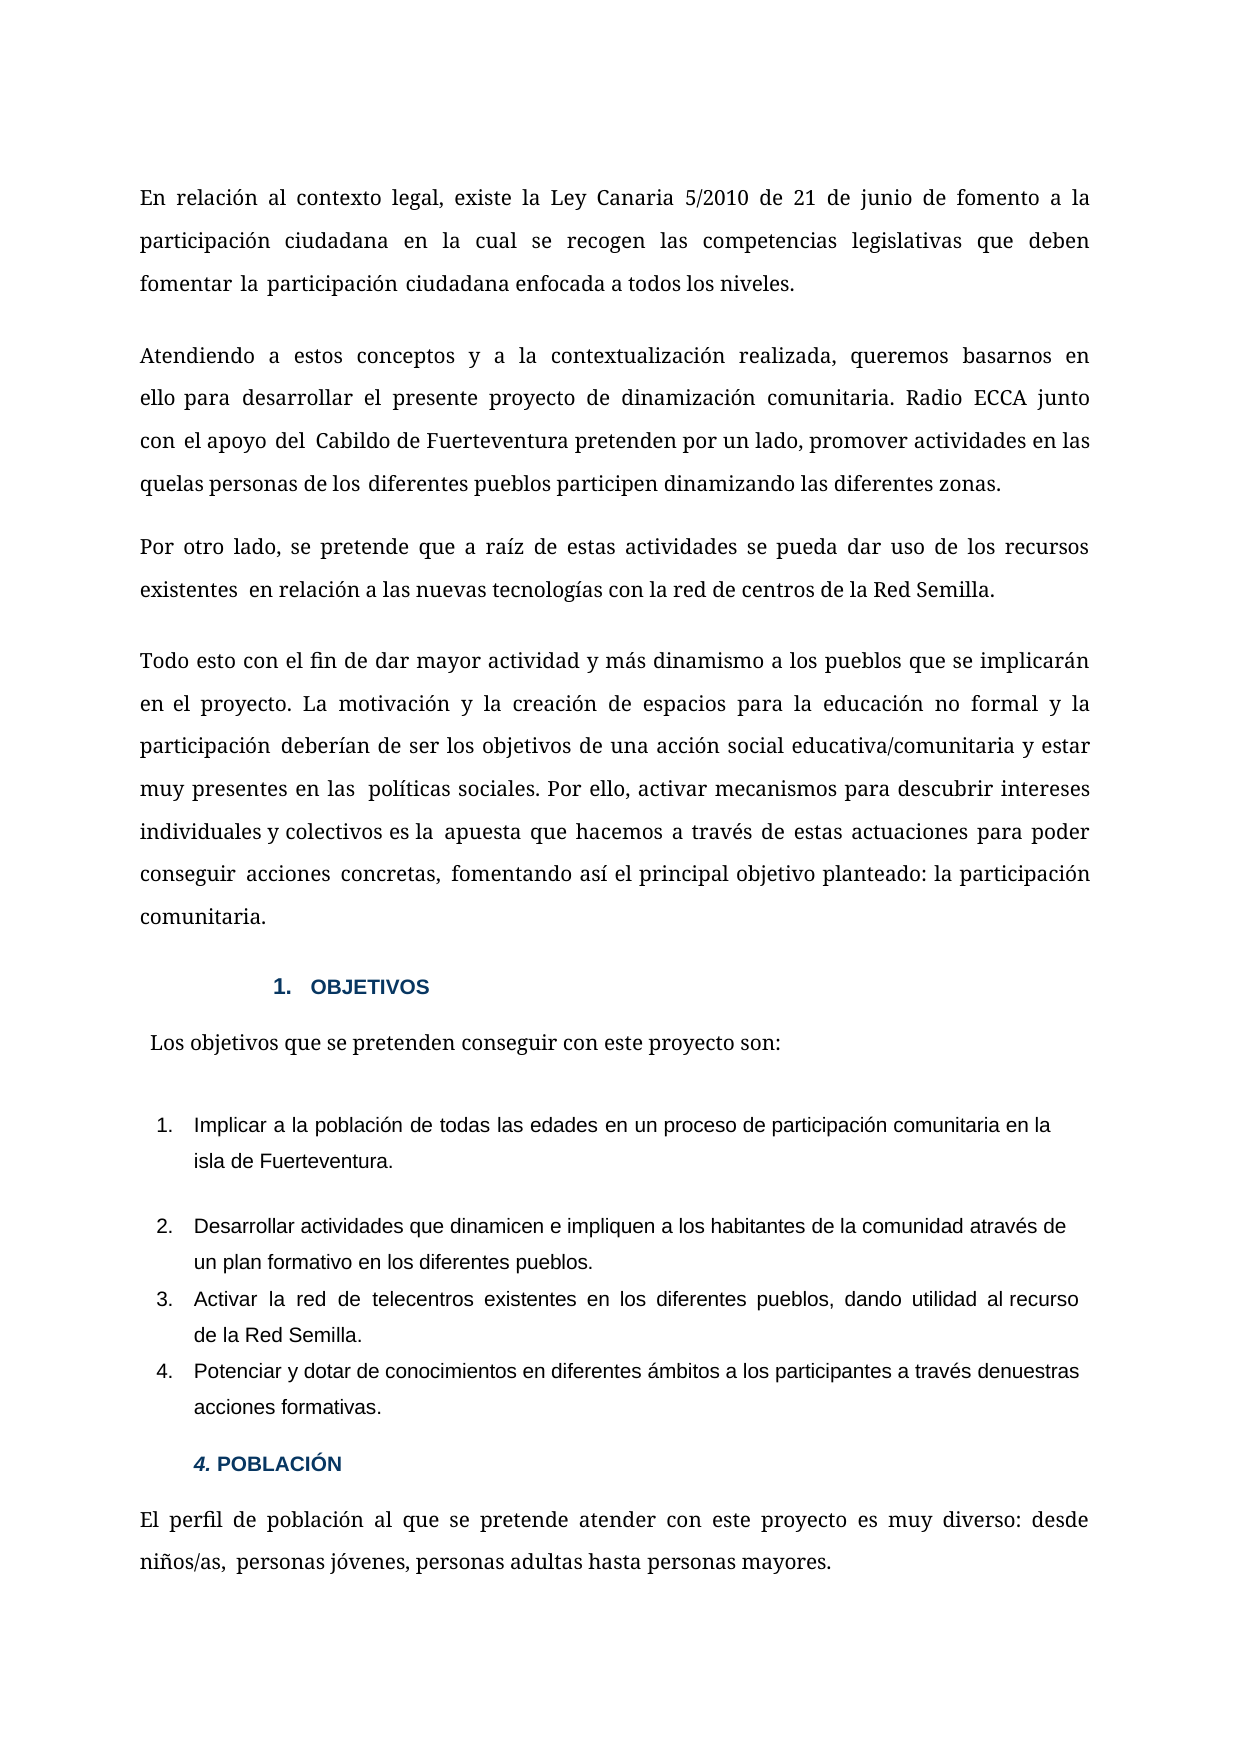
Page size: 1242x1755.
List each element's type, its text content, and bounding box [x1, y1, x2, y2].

text Atendiendo a estos conceptos y a la contextualización realizada, queremos basarnos en ello para desarrollar el presente proyecto de dinamización comunitaria. Radio ECCA junto con el apoyo del Cabildo de Fuerteventura pretenden por un lado, promover actividades en las quelas personas de los diferentes pueblos participen dinamizando las diferentes zonas. [139, 341, 1090, 497]
text 4. POBLACIÓN [194, 1452, 1102, 1476]
text Por otro lado, se pretende que a raíz de estas actividades se pueda dar uso de los recursos existentes en relación a las nuevas tecnologías con la red de centros de la Red Semilla. [139, 532, 1090, 603]
text Los objetivos que se pretenden conseguir con este proyecto son: [150, 1028, 1102, 1056]
text Todo esto con el fin de dar mayor actividad y más dinamismo a los pueblos que se implicarán en el proyecto. La motivación y la creación de espacios para la educación no formal y la participación deberían de ser los objetivos de una acción social educativa/comunitaria y estar muy presentes en las políticas sociales. Por ello, activar mecanismos para descubrir intereses individuales y colectivos es la apuesta que hacemos a través de estas actuaciones para poder conseguir acciones concretas, fomentando así el principal objetivo planteado: la participación comunitaria. [139, 646, 1090, 930]
list OBJETIVOS [273, 973, 1102, 1000]
text En relación al contexto legal, existe la Ley Canaria 5/2010 de 21 de junio de fomento a la participación ciudadana en la cual se recogen las competencias legislativas que deben fomentar la participación ciudadana enfocada a todos los niveles. [139, 183, 1090, 297]
list Activar la red de telecentros existentes en los diferentes pueblos, dando utilidad al recurso de la Red Semilla. [156, 1286, 1083, 1346]
list Implicar a la población de todas las edades en un proceso de participación comunitaria en la isla de Fuerteventura. [156, 1113, 1054, 1173]
text El perfil de población al que se pretende atender con este proyecto es muy diverso: desde niños/as, personas jóvenes, personas adultas hasta personas mayores. [139, 1505, 1089, 1576]
list Potenciar y dotar de conocimientos en diferentes ámbitos a los participantes a través denuestras acciones formativas. [156, 1359, 1083, 1419]
list Desarrollar actividades que dinamicen e impliquen a los habitantes de la comunidad através de un plan formativo en los diferentes pueblos. [156, 1214, 1073, 1274]
